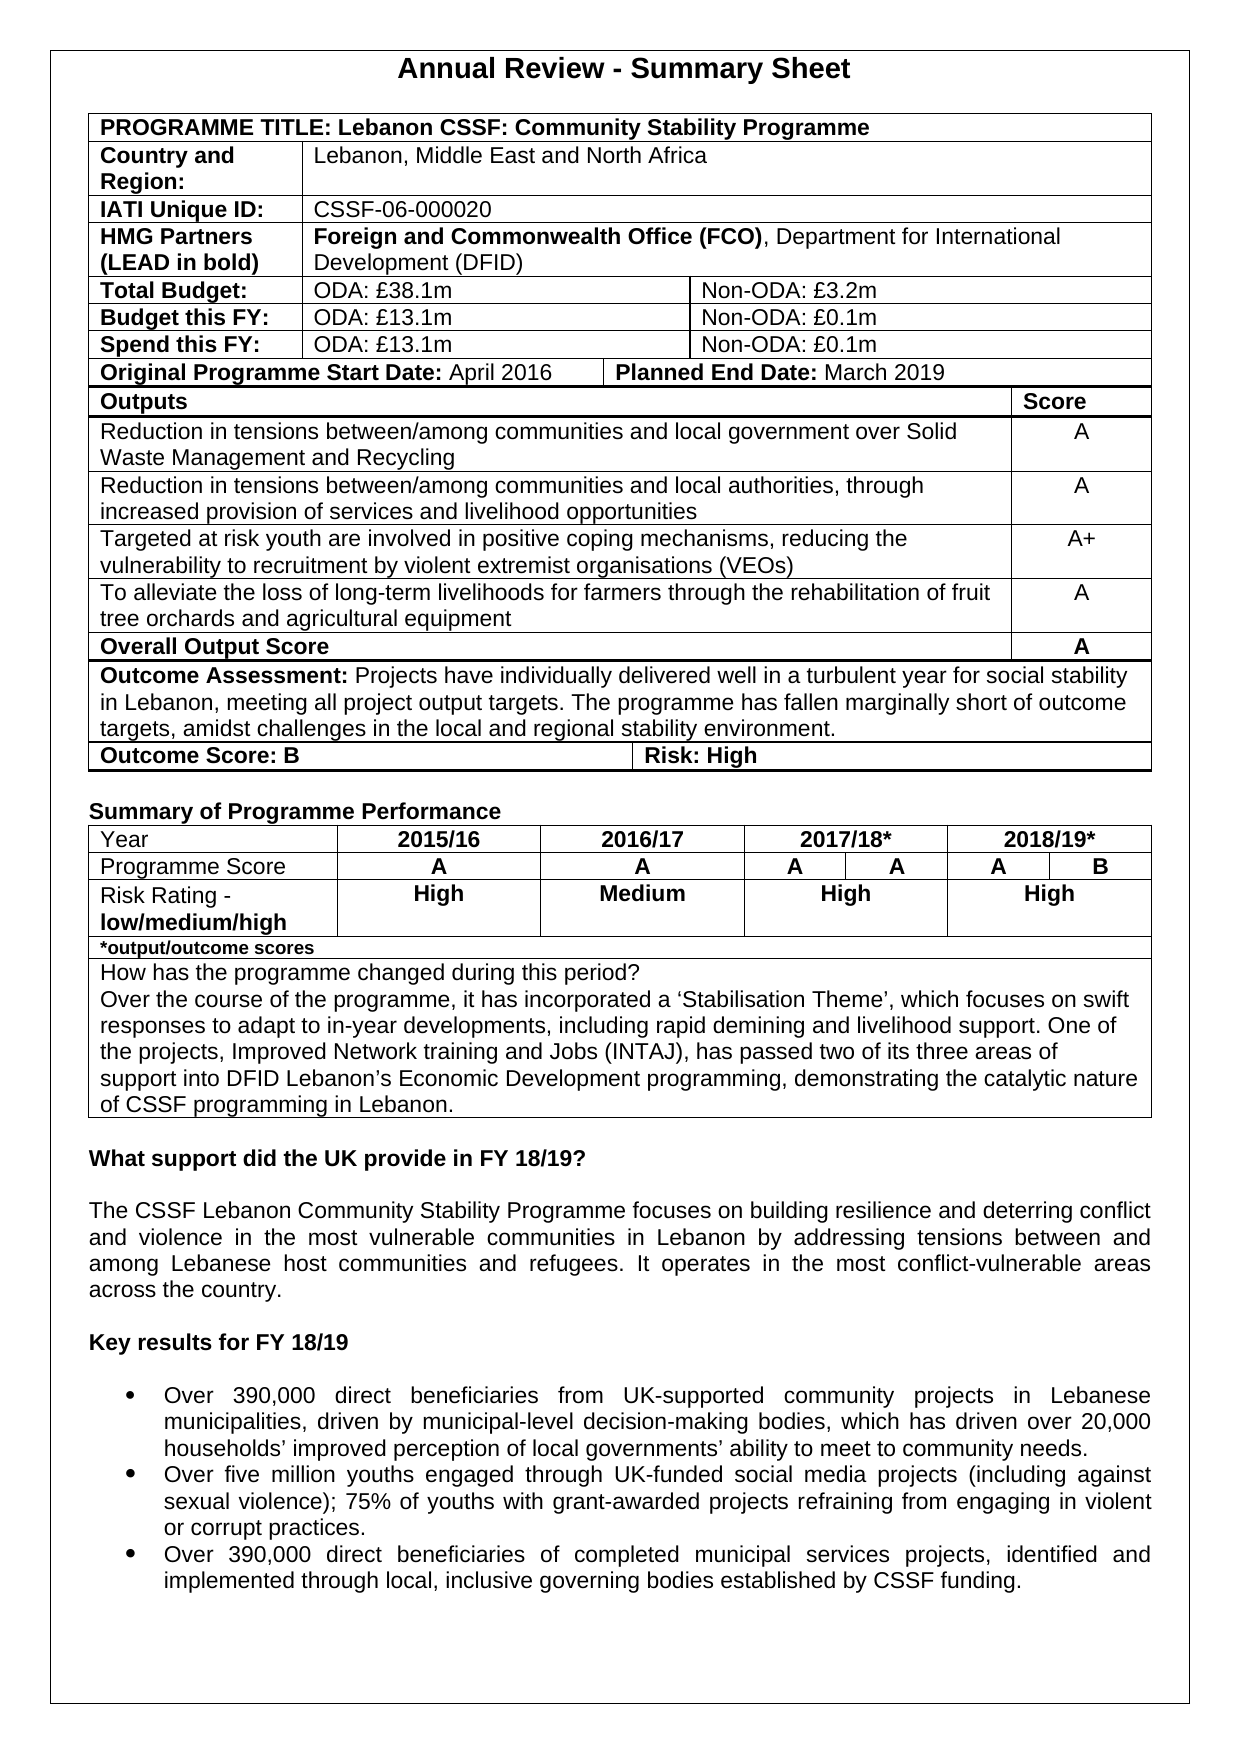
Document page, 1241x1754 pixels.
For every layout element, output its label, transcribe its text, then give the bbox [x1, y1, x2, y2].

table_cell Targeted at risk youth are involved in positive coping mechanisms, reducing the vulnerability to recruitment by violent extremist organisations (VEOs) [89, 525, 1011, 578]
table_header 2017/18* [745, 826, 947, 852]
table_cell Outcome Score: B [89, 743, 632, 769]
text Summary of Programme Performance [89, 798, 1152, 824]
table_cell Country and Region: [89, 142, 302, 194]
table_cell A+ [1012, 525, 1151, 578]
table_header 2018/19* [948, 826, 1151, 852]
table_header PROGRAMME TITLE: Lebanon CSSF: Community Stability Programme [89, 114, 1151, 141]
table_cell Outcome Assessment: Projects have individually delivered well in a turbulent year for social stability in Lebanon, meeting all project output targets. The programme has fallen marginally short of outcome targets, amidst challenges in the local and regional stability environment. [89, 662, 1151, 741]
table_cell ODA: £38.1m [303, 277, 689, 303]
table_cell ODA: £13.1m [303, 331, 689, 358]
table_cell HMG Partners (LEAD in bold) [89, 223, 302, 276]
table_cell Non-ODA: £0.1m [691, 331, 1151, 358]
table_cell CSSF-06-000020 [303, 196, 1151, 222]
table_cell Programme Score [89, 853, 337, 879]
text Key results for FY 18/19 [89, 1329, 1152, 1356]
text The CSSF Lebanon Community Stability Programme focuses on building resilience and deterring conflict and violence in the most vulnerable communities in Lebanon by addressing tensions between and among Lebanese host communities and refugees. It operates in the most conflict-vulnerable areas across the country. [89, 1197, 1152, 1303]
table_cell IATI Unique ID: [89, 196, 302, 222]
table_cell A [1012, 633, 1151, 659]
list Over five million youths engaged through UK-funded social media projects (including against sexual violence); 75% of youths with grant-awarded projects refraining from engaging in violent or corrupt practices. [126, 1461, 1152, 1541]
table_cell Risk: High [633, 743, 1151, 769]
list Over 390,000 direct beneficiaries of completed municipal services projects, identified and implemented through local, inclusive governing bodies established by CSSF funding. [126, 1541, 1152, 1594]
table_cell Total Budget: [89, 277, 302, 303]
table_cell A [541, 853, 744, 879]
list Over 390,000 direct beneficiaries from UK-supported community projects in Lebanese municipalities, driven by municipal-level decision-making bodies, which has driven over 20,000 households’ improved perception of local governments’ ability to meet to community needs. [126, 1382, 1152, 1461]
table_cell B [1050, 853, 1151, 879]
table_cell Non-ODA: £0.1m [691, 304, 1151, 330]
table_cell Spend this FY: [89, 331, 302, 358]
table_header 2016/17 [541, 826, 744, 852]
table_cell High [338, 880, 540, 936]
table_cell A [948, 853, 1049, 879]
text What support did the UK provide in FY 18/19? [89, 1145, 1152, 1171]
table_cell Outputs [89, 388, 1011, 415]
table_cell Budget this FY: [89, 304, 302, 330]
table_cell ODA: £13.1m [303, 304, 689, 330]
text Annual Review - Summary Sheet [89, 51, 1152, 84]
table_cell Risk Rating - low/medium/high [89, 880, 337, 936]
table_cell A [846, 853, 947, 879]
table_cell A [1012, 418, 1151, 471]
table_cell How has the programme changed during this period? Over the course of the programme, it has incorporated a ‘Stabilisation Theme’, which focuses on swift responses to adapt to in-year developments, including rapid demining and livelihood support. One of the projects, Improved Network training and Jobs (INTAJ), has passed two of its three areas of support into DFID Lebanon’s Economic Development programming, demonstrating the catalytic nature of CSSF programming in Lebanon. [89, 959, 1151, 1117]
table_cell Reduction in tensions between/among communities and local government over Solid Waste Management and Recycling [89, 418, 1011, 471]
table_cell A [1012, 472, 1151, 524]
table_header 2015/16 [338, 826, 540, 852]
table_cell Reduction in tensions between/among communities and local authorities, through increased provision of services and livelihood opportunities [89, 472, 1011, 524]
table_cell Overall Output Score [89, 633, 1011, 659]
table_cell High [745, 880, 947, 936]
table_cell Medium [541, 880, 744, 936]
table_cell To alleviate the loss of long-term livelihoods for farmers through the rehabilitation of fruit tree orchards and agricultural equipment [89, 579, 1011, 632]
table_cell A [745, 853, 845, 879]
table_cell Lebanon, Middle East and North Africa [303, 142, 1151, 194]
table_cell A [338, 853, 540, 879]
table_cell Foreign and Commonwealth Office (FCO), Department for International Development (DFID) [303, 223, 1151, 276]
table_cell A [1012, 579, 1151, 632]
table_cell Planned End Date: March 2019 [604, 359, 1151, 385]
table_header Year [89, 826, 337, 852]
table_cell Non-ODA: £3.2m [691, 277, 1151, 303]
table_cell *output/outcome scores [89, 937, 1151, 958]
table_cell Score [1012, 388, 1151, 415]
table_cell High [948, 880, 1151, 936]
table_cell Original Programme Start Date: April 2016 [89, 359, 603, 385]
